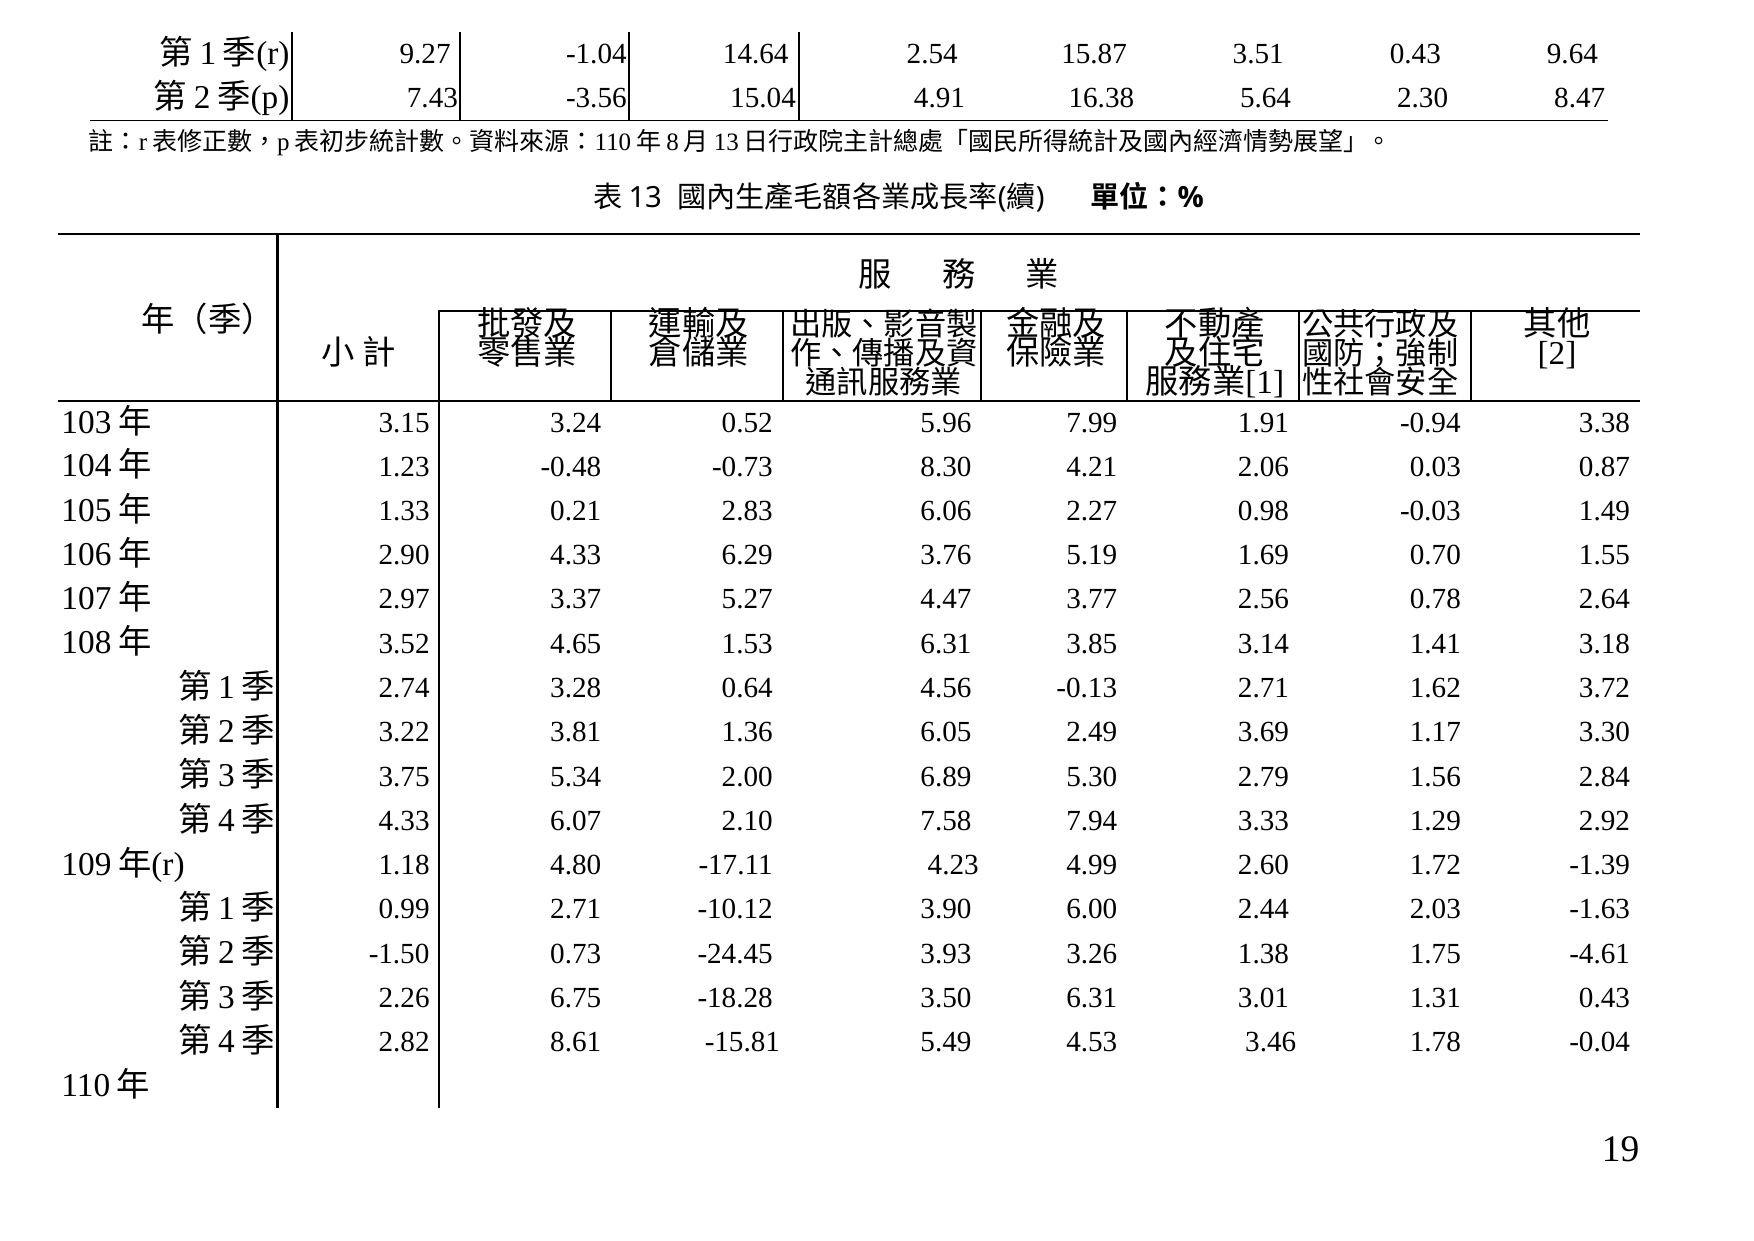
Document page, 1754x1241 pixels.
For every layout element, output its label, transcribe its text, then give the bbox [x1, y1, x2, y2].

table_cell 3.93 [783, 931, 981, 975]
table_cell 2.00 [611, 754, 783, 798]
table_cell 4.56 [783, 665, 981, 710]
table_cell 4.47 [783, 577, 981, 621]
table_cell 1.36 [611, 710, 783, 754]
table_cell 3.18 [1471, 621, 1640, 665]
table_cell -0.94 [1299, 402, 1471, 444]
table_cell 8.47 [1451, 76, 1608, 120]
table_cell 107年 [58, 577, 276, 621]
table_cell 第3季 [58, 754, 276, 798]
table_cell -0.73 [611, 444, 783, 488]
table_cell [783, 1064, 981, 1108]
table_cell 4.23 [783, 843, 981, 887]
table_header 年（季） [58, 235, 276, 400]
table_cell 1.17 [1299, 710, 1471, 754]
table_cell 0.87 [1471, 444, 1640, 488]
table_cell 3.30 [1471, 710, 1640, 754]
table_cell 105年 [58, 488, 276, 533]
table_cell 2.54 [800, 32, 968, 76]
table_cell 3.69 [1127, 710, 1299, 754]
table_cell -0.03 [1299, 488, 1471, 533]
table_cell 4.21 [981, 444, 1127, 488]
table_cell 6.06 [783, 488, 981, 533]
table_cell 1.33 [279, 488, 438, 533]
table_cell 2.10 [611, 798, 783, 842]
table_cell 1.38 [1127, 931, 1299, 975]
table_cell 2.83 [611, 488, 783, 533]
table_cell 5.19 [981, 533, 1127, 577]
table_cell 1.62 [1299, 665, 1471, 710]
table_cell 0.78 [1299, 577, 1471, 621]
table_cell 6.89 [783, 754, 981, 798]
table_cell 出版、影音製作、傳播及資通訊服務業 [784, 312, 980, 400]
table_cell 5.49 [783, 1020, 981, 1064]
table_cell 第2季 [58, 931, 276, 975]
table_cell 2.64 [1471, 577, 1640, 621]
table_cell 4.99 [981, 843, 1127, 887]
table_cell 2.97 [279, 577, 438, 621]
table_cell 3.72 [1471, 665, 1640, 710]
table_cell -3.56 [461, 76, 628, 120]
table_cell 9.64 [1451, 32, 1608, 76]
table_cell 7.58 [783, 798, 981, 842]
table_cell 第1季 [58, 665, 276, 710]
table_cell 第3季 [58, 975, 276, 1019]
table_cell 1.75 [1299, 931, 1471, 975]
table_cell 1.49 [1471, 488, 1640, 533]
text 註：r表修正數，p表初步統計數。資料來源：110年8月13日行政院主計總處「國民所得統計及國內經濟情勢展望」。 [88, 121, 1639, 157]
table_cell 第1季 [58, 887, 276, 931]
table_cell 0.70 [1299, 533, 1471, 577]
table_header 服 務 業 [279, 235, 1640, 309]
table_cell 2.84 [1471, 754, 1640, 798]
table_cell 5.96 [783, 402, 981, 444]
table_cell 0.73 [440, 931, 611, 975]
table_cell 1.72 [1299, 843, 1471, 887]
table_cell -15.81 [611, 1020, 783, 1064]
table_cell 第1季(r) [90, 32, 291, 76]
table_cell 2.27 [981, 488, 1127, 533]
table_cell 4.91 [800, 76, 968, 120]
table_cell -1.50 [279, 931, 438, 975]
table_cell 1.55 [1471, 533, 1640, 577]
table_cell 4.33 [279, 798, 438, 842]
table_cell 2.49 [981, 710, 1127, 754]
table_cell [611, 1064, 783, 1108]
table_cell 5.34 [440, 754, 611, 798]
table_cell 3.50 [783, 975, 981, 1019]
table_cell 3.01 [1127, 975, 1299, 1019]
table_cell -1.04 [461, 32, 628, 76]
table_cell 6.29 [611, 533, 783, 577]
table_cell [981, 1064, 1127, 1108]
table_cell 不動產 及住宅 服務業[1] [1128, 312, 1298, 400]
table_cell 2.79 [1127, 754, 1299, 798]
table_cell 運輸及 倉儲業 [612, 312, 782, 400]
table_cell -17.11 [611, 843, 783, 887]
table_cell 2.26 [279, 975, 438, 1019]
table_cell 0.64 [611, 665, 783, 710]
table_cell 108年 [58, 621, 276, 665]
table_cell 3.75 [279, 754, 438, 798]
table_cell [1299, 1064, 1471, 1108]
table_cell 0.43 [1294, 32, 1451, 76]
table_cell 3.81 [440, 710, 611, 754]
table_cell 3.33 [1127, 798, 1299, 842]
table_cell 110年 [58, 1064, 276, 1108]
table_cell 1.31 [1299, 975, 1471, 1019]
table_cell 4.65 [440, 621, 611, 665]
table_cell 2.44 [1127, 887, 1299, 931]
table_cell 2.60 [1127, 843, 1299, 887]
table_cell 2.30 [1294, 76, 1451, 120]
table_cell 0.21 [440, 488, 611, 533]
table_cell 2.82 [279, 1020, 438, 1064]
table_cell 1.29 [1299, 798, 1471, 842]
table_cell 公共行政及國防；強制性社會安全 [1300, 312, 1470, 400]
subtitle 表13 國內生產毛額各業成長率(續) 單位：% [59, 157, 1639, 232]
table_cell 1.91 [1127, 402, 1299, 444]
table_cell 6.31 [783, 621, 981, 665]
table_cell [1127, 1064, 1299, 1108]
table_cell 3.24 [440, 402, 611, 444]
table_cell 5.64 [1137, 76, 1294, 120]
table_cell 小 計 [279, 310, 438, 400]
table_cell 批發及 零售業 [440, 312, 610, 400]
table_cell 3.37 [440, 577, 611, 621]
table_cell -0.04 [1471, 1020, 1640, 1064]
table_cell [1471, 1064, 1640, 1108]
table_cell 3.76 [783, 533, 981, 577]
table_cell 6.05 [783, 710, 981, 754]
table_cell -1.39 [1471, 843, 1640, 887]
table_cell 3.26 [981, 931, 1127, 975]
table_cell 7.99 [981, 402, 1127, 444]
table_cell 6.00 [981, 887, 1127, 931]
table_cell 1.41 [1299, 621, 1471, 665]
table_cell 2.06 [1127, 444, 1299, 488]
table_cell -4.61 [1471, 931, 1640, 975]
table_cell [279, 1064, 438, 1108]
table_cell -0.13 [981, 665, 1127, 710]
table_cell 2.74 [279, 665, 438, 710]
table_cell -10.12 [611, 887, 783, 931]
table_cell 1.78 [1299, 1020, 1471, 1064]
table_cell 4.53 [981, 1020, 1127, 1064]
table_cell 7.43 [293, 76, 459, 120]
table_cell 2.03 [1299, 887, 1471, 931]
table_cell 0.43 [1471, 975, 1640, 1019]
table_cell 5.27 [611, 577, 783, 621]
table_cell 3.15 [279, 402, 438, 444]
table_cell 1.69 [1127, 533, 1299, 577]
table_cell 3.46 [1127, 1020, 1299, 1064]
table_cell 0.03 [1299, 444, 1471, 488]
table_cell [440, 1064, 611, 1108]
table_cell -1.63 [1471, 887, 1640, 931]
table_cell 第4季 [58, 798, 276, 842]
table_cell 0.52 [611, 402, 783, 444]
table_cell 1.56 [1299, 754, 1471, 798]
table_cell 其他 [2] [1472, 312, 1640, 400]
table_cell 5.30 [981, 754, 1127, 798]
table_cell 第4季 [58, 1020, 276, 1064]
table_cell 6.31 [981, 975, 1127, 1019]
table_cell 3.90 [783, 887, 981, 931]
table_cell 6.07 [440, 798, 611, 842]
table_cell -18.28 [611, 975, 783, 1019]
table_cell 4.80 [440, 843, 611, 887]
table_cell 6.75 [440, 975, 611, 1019]
table_cell 106年 [58, 533, 276, 577]
table_cell -0.48 [440, 444, 611, 488]
table_cell 4.33 [440, 533, 611, 577]
table_cell 16.38 [968, 76, 1137, 120]
table_cell 1.53 [611, 621, 783, 665]
table_cell 第2季 [58, 710, 276, 754]
table_cell 3.14 [1127, 621, 1299, 665]
table_cell 8.61 [440, 1020, 611, 1064]
table_cell 109年(r) [58, 843, 276, 887]
table_cell 2.90 [279, 533, 438, 577]
table_cell 2.92 [1471, 798, 1640, 842]
table_cell 3.77 [981, 577, 1127, 621]
table_cell 3.22 [279, 710, 438, 754]
table_cell 3.28 [440, 665, 611, 710]
table_cell 2.71 [1127, 665, 1299, 710]
table_cell 2.56 [1127, 577, 1299, 621]
table_cell 3.38 [1471, 402, 1640, 444]
table_cell 15.87 [968, 32, 1137, 76]
table_cell 2.71 [440, 887, 611, 931]
table_cell 0.99 [279, 887, 438, 931]
table_cell 104年 [58, 444, 276, 488]
table_cell 15.04 [630, 76, 798, 120]
table_cell 0.98 [1127, 488, 1299, 533]
table_cell 14.64 [630, 32, 798, 76]
table_cell -24.45 [611, 931, 783, 975]
table_cell 9.27 [293, 32, 459, 76]
table_cell 1.23 [279, 444, 438, 488]
table_cell 7.94 [981, 798, 1127, 842]
table_cell 103年 [58, 402, 276, 444]
table_cell 1.18 [279, 843, 438, 887]
table_cell 3.52 [279, 621, 438, 665]
table_cell 3.85 [981, 621, 1127, 665]
table_cell 金融及 保險業 [982, 312, 1126, 400]
table_cell 3.51 [1137, 32, 1294, 76]
table_cell 第2季(p) [90, 76, 291, 120]
table_cell 8.30 [783, 444, 981, 488]
